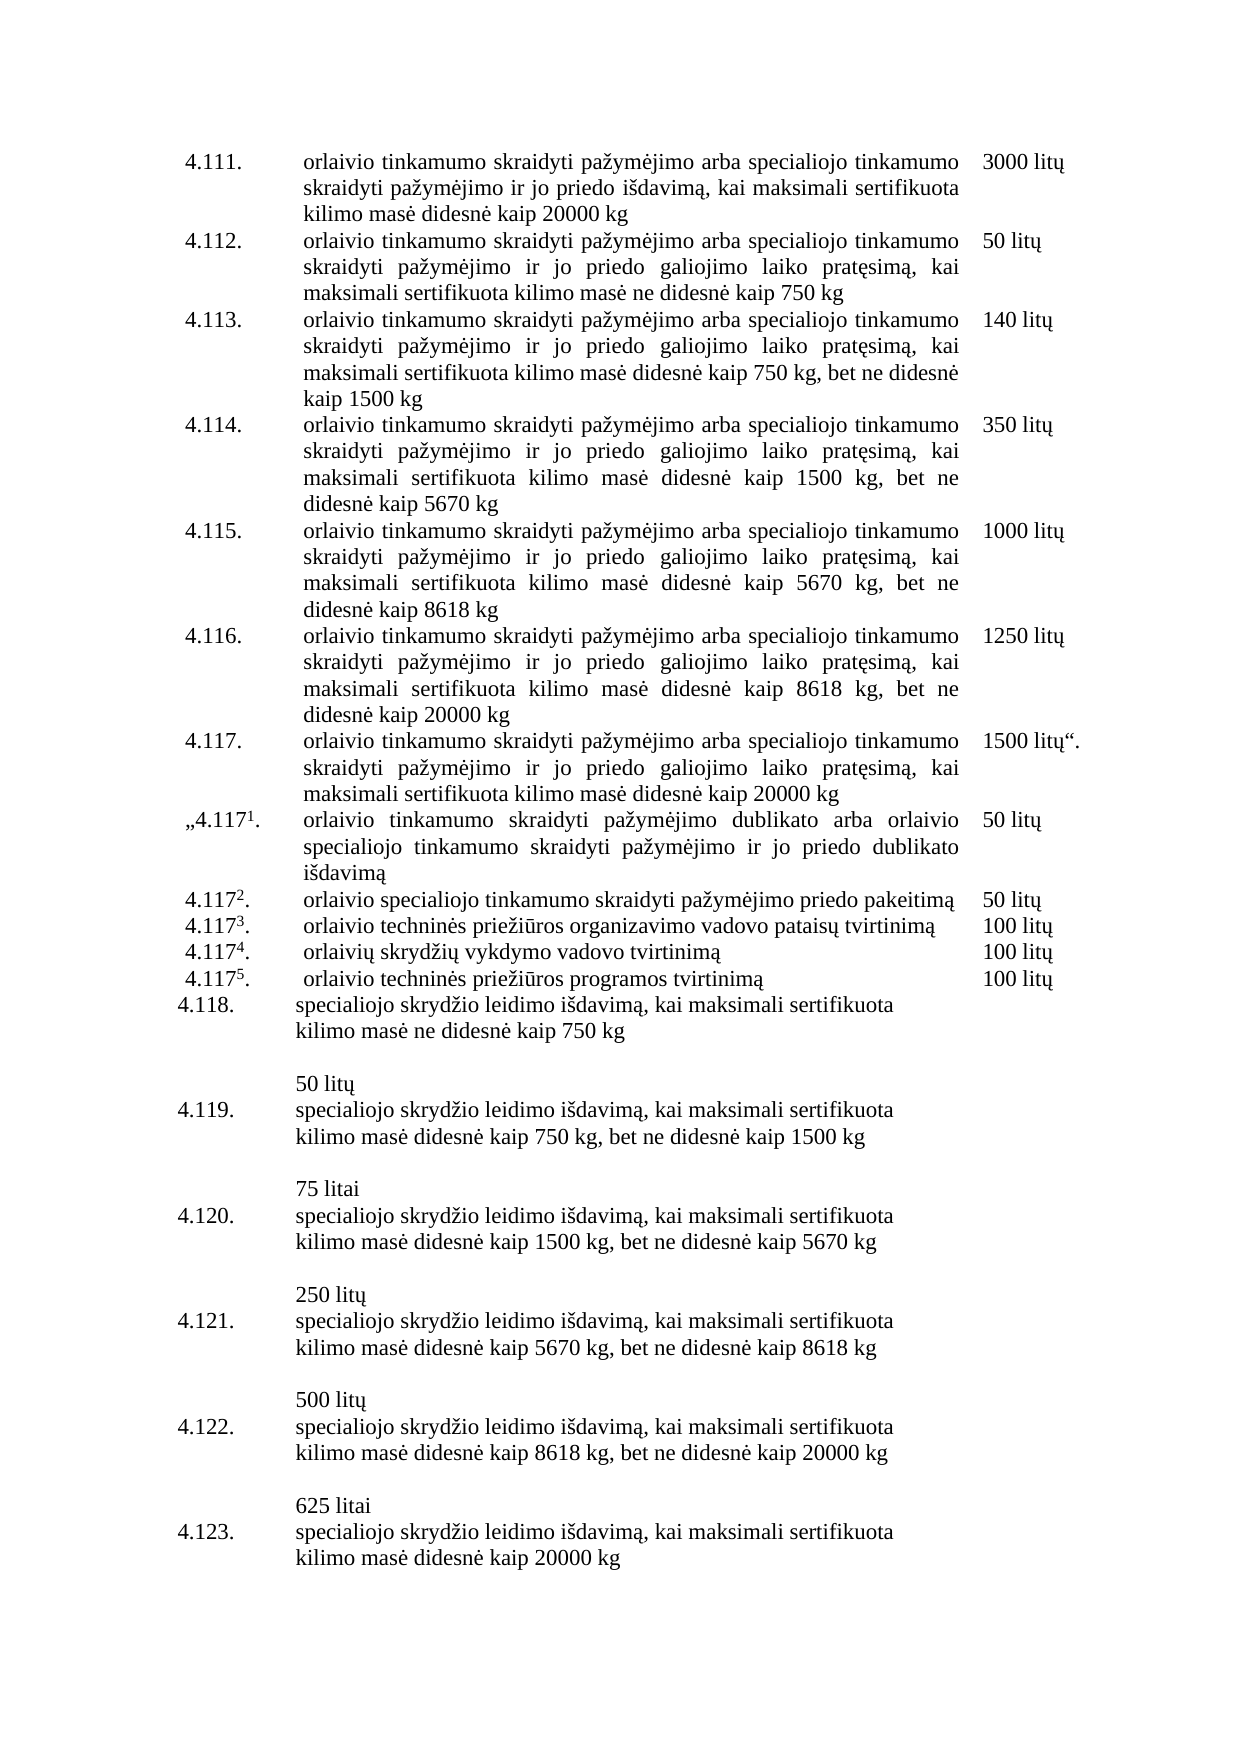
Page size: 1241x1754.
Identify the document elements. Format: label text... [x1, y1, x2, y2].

table_cell 140 litų [971, 306, 1144, 411]
table_cell 350 litų [971, 411, 1144, 517]
table_cell 50 litų [971, 807, 1144, 886]
table_cell orlaivių skrydžių vykdymo vadovo tvirtinimą [292, 938, 971, 965]
table_cell 4.111. [174, 148, 292, 227]
table_cell 4.114. [174, 411, 292, 517]
table_cell 50 litų [971, 886, 1144, 912]
table_cell orlaivio techninės priežiūros organizavimo vadovo pataisų tvirtinimą [292, 912, 971, 938]
table_cell 4.1172. [174, 886, 292, 912]
text 4.122. specialiojo skrydžio leidimo išdavimą, kai maksimali sertifikuota kilimo masė didesnė kaip 8618 kg, bet ne didesnė kaip 20000 kg 625 litai [177, 1413, 945, 1518]
table_cell orlaivio tinkamumo skraidyti pažymėjimo arba specialiojo tinkamumo skraidyti pažymėjimo ir jo priedo išdavimą, kai maksimali sertifikuota kilimo masė didesnė kaip 20000 kg [292, 148, 971, 227]
table_cell 4.113. [174, 306, 292, 411]
table_cell 50 litų [971, 227, 1144, 306]
text 4.120. specialiojo skrydžio leidimo išdavimą, kai maksimali sertifikuota kilimo masė didesnė kaip 1500 kg, bet ne didesnė kaip 5670 kg 250 litų [177, 1202, 945, 1307]
table_cell orlaivio tinkamumo skraidyti pažymėjimo arba specialiojo tinkamumo skraidyti pažymėjimo ir jo priedo galiojimo laiko pratęsimą, kai maksimali sertifikuota kilimo masė didesnė kaip 1500 kg, bet ne didesnė kaip 5670 kg [292, 411, 971, 517]
text 4.119. specialiojo skrydžio leidimo išdavimą, kai maksimali sertifikuota kilimo masė didesnė kaip 750 kg, bet ne didesnė kaip 1500 kg 75 litai [177, 1096, 945, 1202]
table_cell 4.117. [174, 728, 292, 807]
text 4.118. specialiojo skrydžio leidimo išdavimą, kai maksimali sertifikuota kilimo masė ne didesnė kaip 750 kg 50 litų [177, 991, 945, 1096]
table_cell 100 litų [971, 965, 1144, 991]
table_cell orlaivio techninės priežiūros programos tvirtinimą [292, 965, 971, 991]
table_cell 4.1175. [174, 965, 292, 991]
table_cell 4.115. [174, 517, 292, 622]
table_cell 100 litų [971, 938, 1144, 965]
table_cell 4.116. [174, 622, 292, 727]
table_cell orlaivio specialiojo tinkamumo skraidyti pažymėjimo priedo pakeitimą [292, 886, 971, 912]
table_cell 1250 litų [971, 622, 1144, 727]
table_cell „4.1171. [174, 807, 292, 886]
table_cell 1000 litų [971, 517, 1144, 622]
table_cell orlaivio tinkamumo skraidyti pažymėjimo dublikato arba orlaivio specialiojo tinkamumo skraidyti pažymėjimo ir jo priedo dublikato išdavimą [292, 807, 971, 886]
table_cell orlaivio tinkamumo skraidyti pažymėjimo arba specialiojo tinkamumo skraidyti pažymėjimo ir jo priedo galiojimo laiko pratęsimą, kai maksimali sertifikuota kilimo masė ne didesnė kaip 750 kg [292, 227, 971, 306]
table_cell 100 litų [971, 912, 1144, 938]
table_cell 1500 litų“. [971, 728, 1144, 807]
table_cell 4.1173. [174, 912, 292, 938]
table_cell 3000 litų [971, 148, 1144, 227]
table_cell orlaivio tinkamumo skraidyti pažymėjimo arba specialiojo tinkamumo skraidyti pažymėjimo ir jo priedo galiojimo laiko pratęsimą, kai maksimali sertifikuota kilimo masė didesnė kaip 750 kg, bet ne didesnė kaip 1500 kg [292, 306, 971, 411]
table_cell 4.1174. [174, 938, 292, 965]
text 4.123. specialiojo skrydžio leidimo išdavimą, kai maksimali sertifikuota kilimo masė didesnė kaip 20000 kg [177, 1518, 945, 1571]
table_cell orlaivio tinkamumo skraidyti pažymėjimo arba specialiojo tinkamumo skraidyti pažymėjimo ir jo priedo galiojimo laiko pratęsimą, kai maksimali sertifikuota kilimo masė didesnė kaip 8618 kg, bet ne didesnė kaip 20000 kg [292, 622, 971, 727]
table_cell 4.112. [174, 227, 292, 306]
text 4.121. specialiojo skrydžio leidimo išdavimą, kai maksimali sertifikuota kilimo masė didesnė kaip 5670 kg, bet ne didesnė kaip 8618 kg 500 litų [177, 1307, 945, 1413]
table_cell orlaivio tinkamumo skraidyti pažymėjimo arba specialiojo tinkamumo skraidyti pažymėjimo ir jo priedo galiojimo laiko pratęsimą, kai maksimali sertifikuota kilimo masė didesnė kaip 20000 kg [292, 728, 971, 807]
table_cell orlaivio tinkamumo skraidyti pažymėjimo arba specialiojo tinkamumo skraidyti pažymėjimo ir jo priedo galiojimo laiko pratęsimą, kai maksimali sertifikuota kilimo masė didesnė kaip 5670 kg, bet ne didesnė kaip 8618 kg [292, 517, 971, 622]
